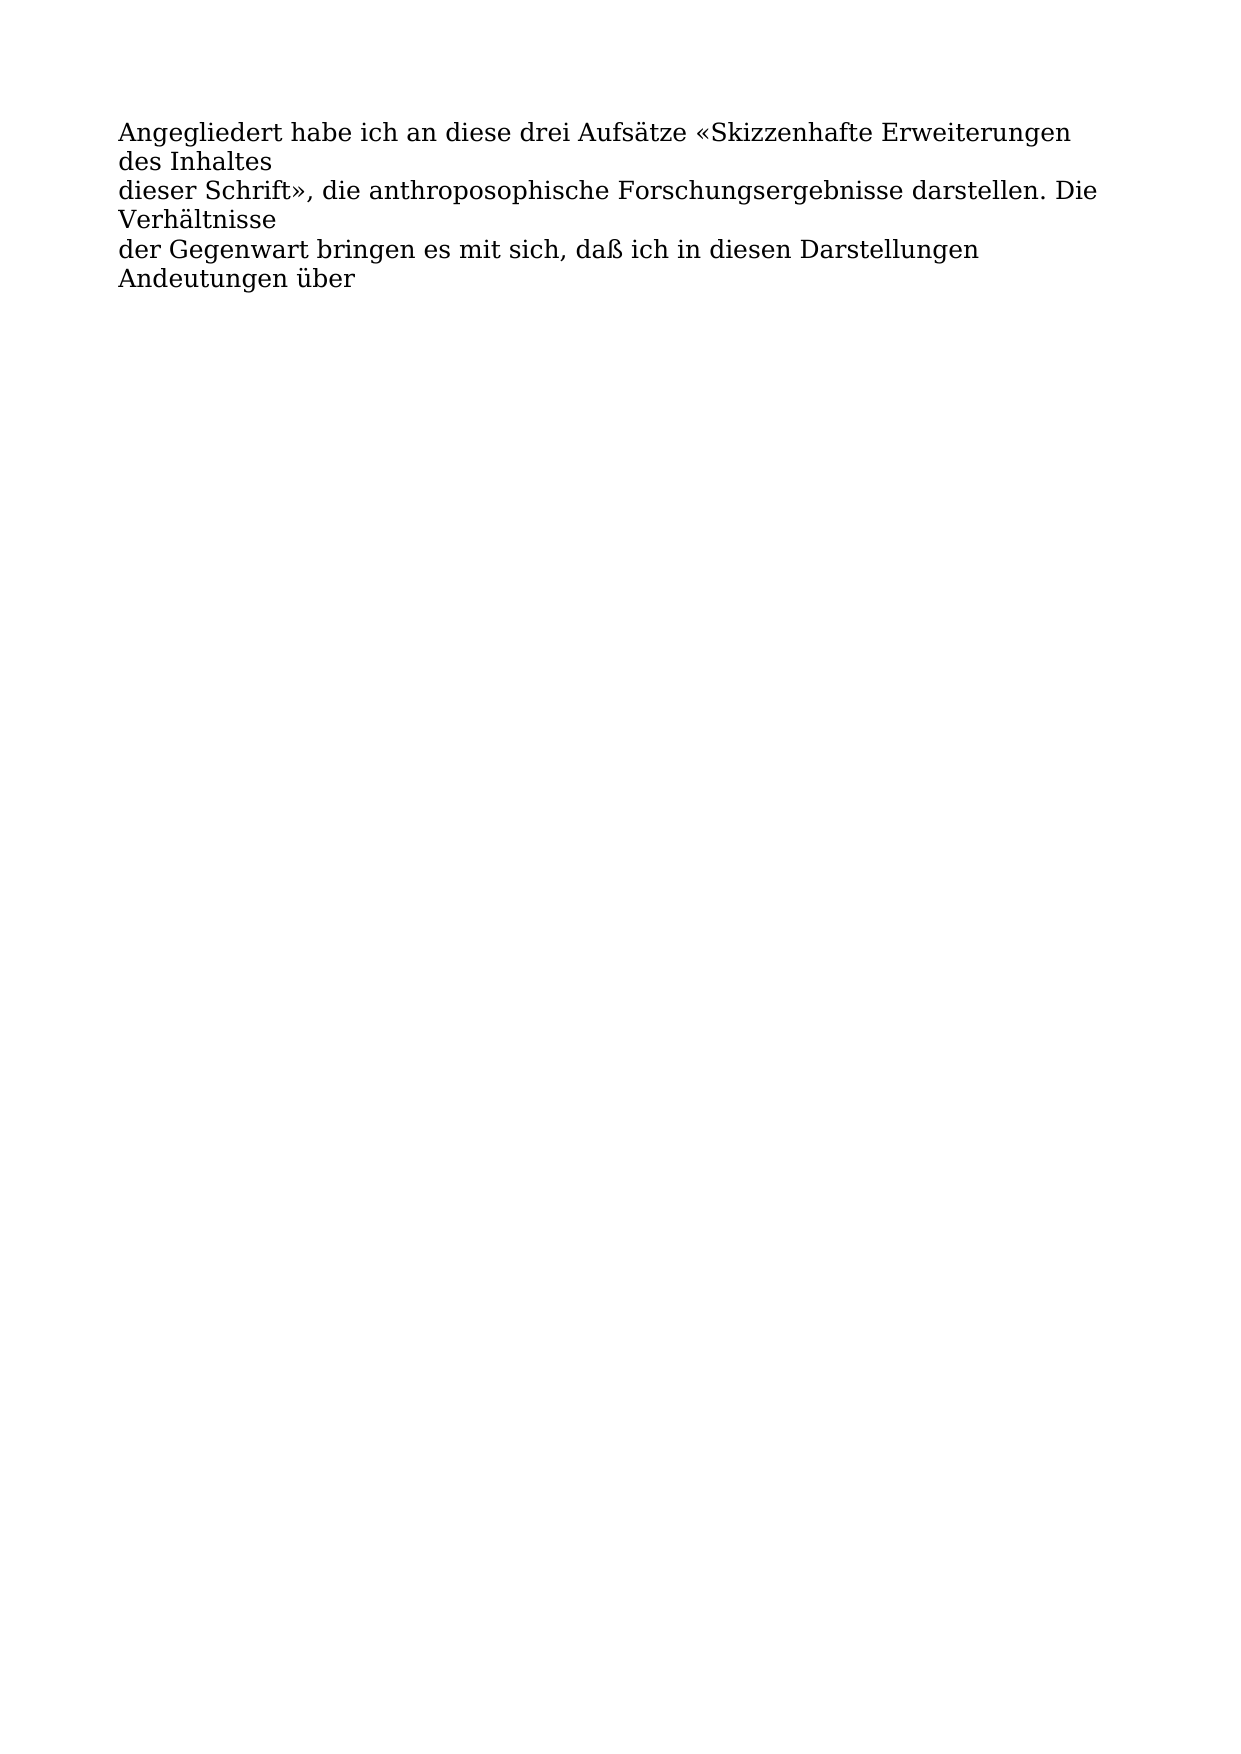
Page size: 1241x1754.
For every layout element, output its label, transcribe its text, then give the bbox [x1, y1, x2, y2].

text der Gegenwart bringen es mit sich, daß ich in diesen Darstellungen Andeutungen über [118, 235, 1122, 293]
text Angegliedert habe ich an diese drei Aufsätze «Skizzenhafte Erweiterungen des Inhaltes [118, 118, 1122, 176]
text dieser Schrift», die anthroposophische Forschungsergebnisse darstellen. Die Verhältnisse [118, 176, 1122, 235]
